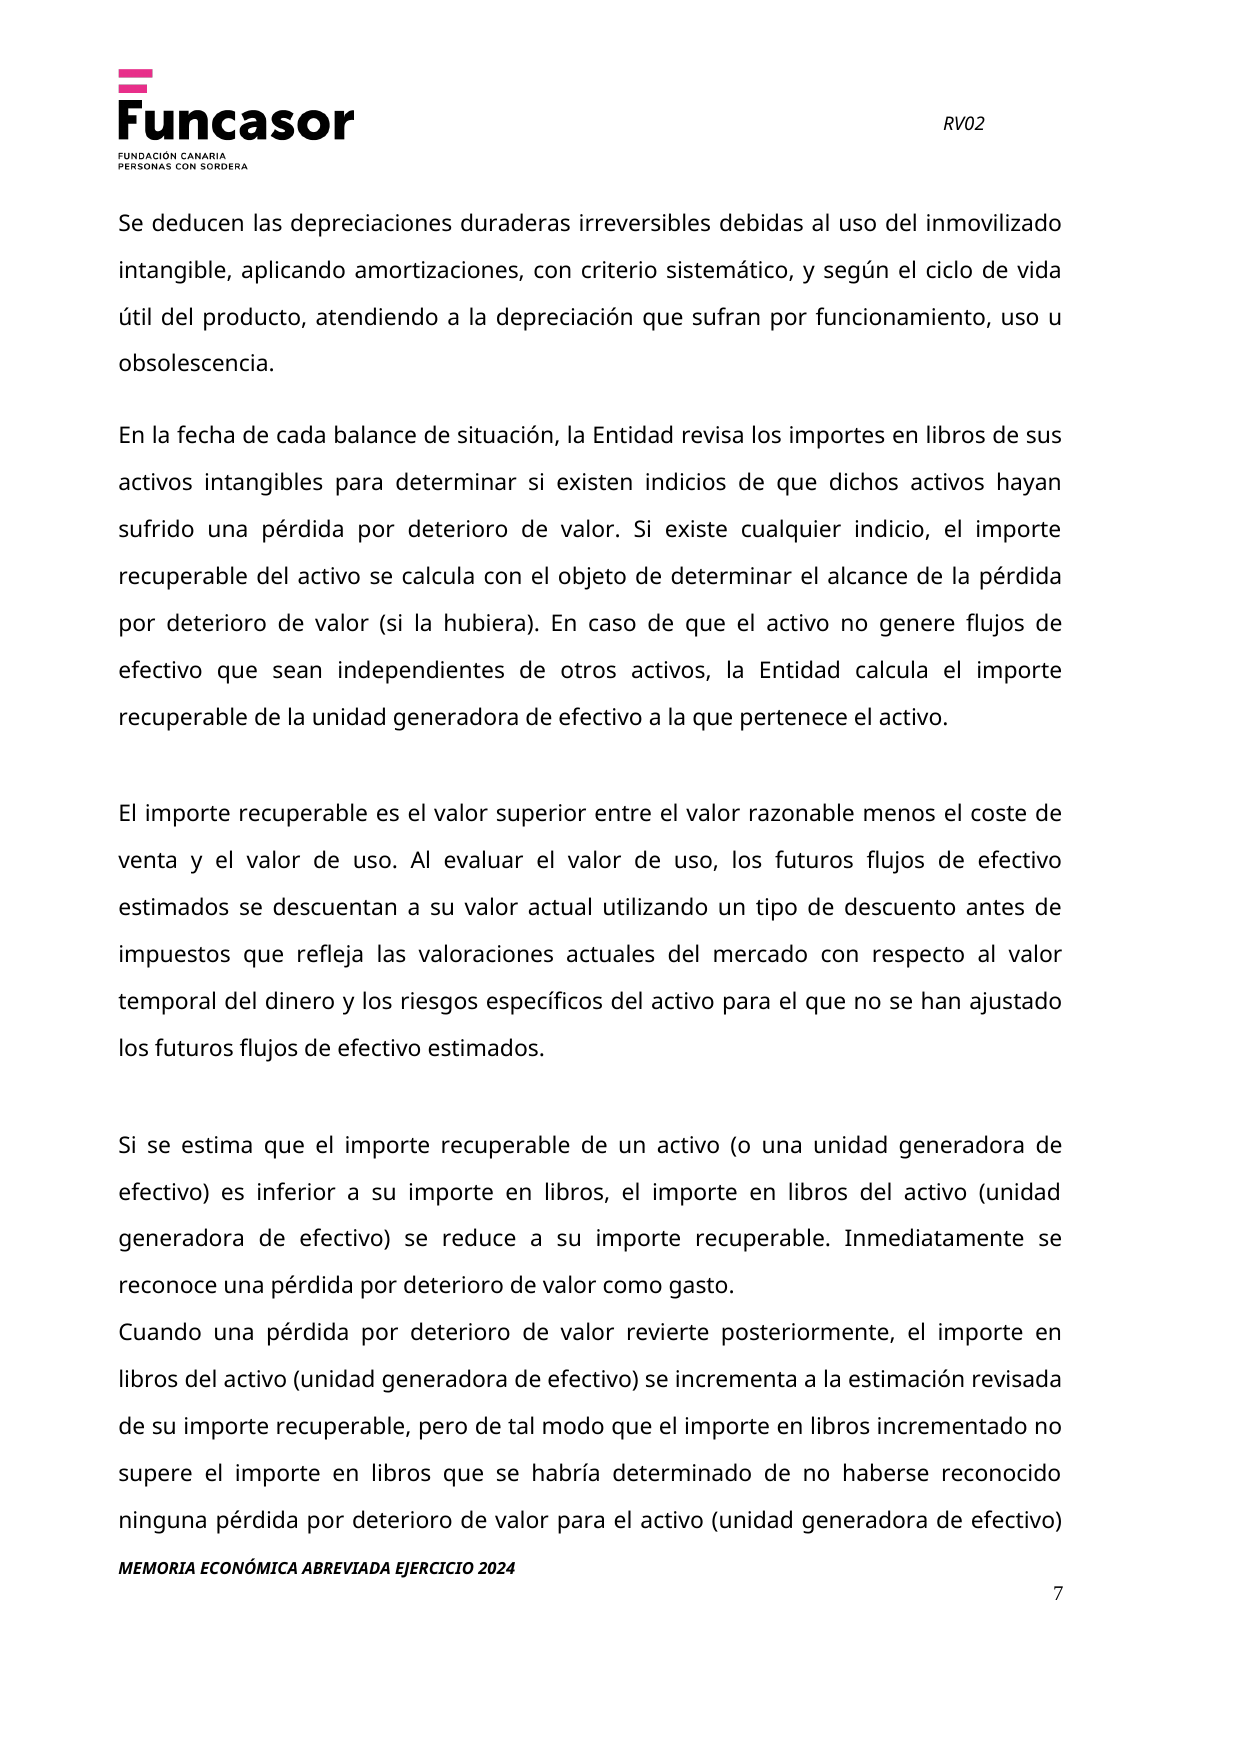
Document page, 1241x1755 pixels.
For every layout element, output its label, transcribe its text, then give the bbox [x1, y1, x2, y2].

text En la fecha de cada balance de situación, la Entidad revisa los importes en libros de sus activos intangibles para determinar si existen indicios de que dichos activos hayan sufrido una pérdida por deterioro de valor. Si existe cualquier indicio, el importe recuperable del activo se calcula con el objeto de determinar el alcance de la pérdida por deterioro de valor (si la hubiera). En caso de que el activo no genere flujos de efectivo que sean independientes de otros activos, la Entidad calcula el importe recuperable de la unidad generadora de efectivo a la que pertenece el activo. [118, 419, 1063, 732]
text El importe recuperable es el valor superior entre el valor razonable menos el coste de venta y el valor de uso. Al evaluar el valor de uso, los futuros flujos de efectivo estimados se descuentan a su valor actual utilizando un tipo de descuento antes de impuestos que refleja las valoraciones actuales del mercado con respecto al valor temporal del dinero y los riesgos específicos del activo para el que no se han ajustado los futuros flujos de efectivo estimados. [118, 797, 1063, 1063]
text Se deducen las depreciaciones duraderas irreversibles debidas al uso del inmovilizado intangible, aplicando amortizaciones, con criterio sistemático, y según el ciclo de vida útil del producto, atendiendo a la depreciación que sufran por funcionamiento, uso u obsolescencia. [118, 207, 1063, 379]
text Si se estima que el importe recuperable de un activo (o una unidad generadora de efectivo) es inferior a su importe en libros, el importe en libros del activo (unidad generadora de efectivo) se reduce a su importe recuperable. Inmediatamente se reconoce una pérdida por deterioro de valor como gasto. Cuando una pérdida por deterioro de valor revierte posteriormente, el importe en libros del activo (unidad generadora de efectivo) se incrementa a la estimación revisada de su importe recuperable, pero de tal modo que el importe en libros incrementado no supere el importe en libros que se habría determinado de no haberse reconocido ninguna pérdida por deterioro de valor para el activo (unidad generadora de efectivo) [118, 1129, 1063, 1535]
